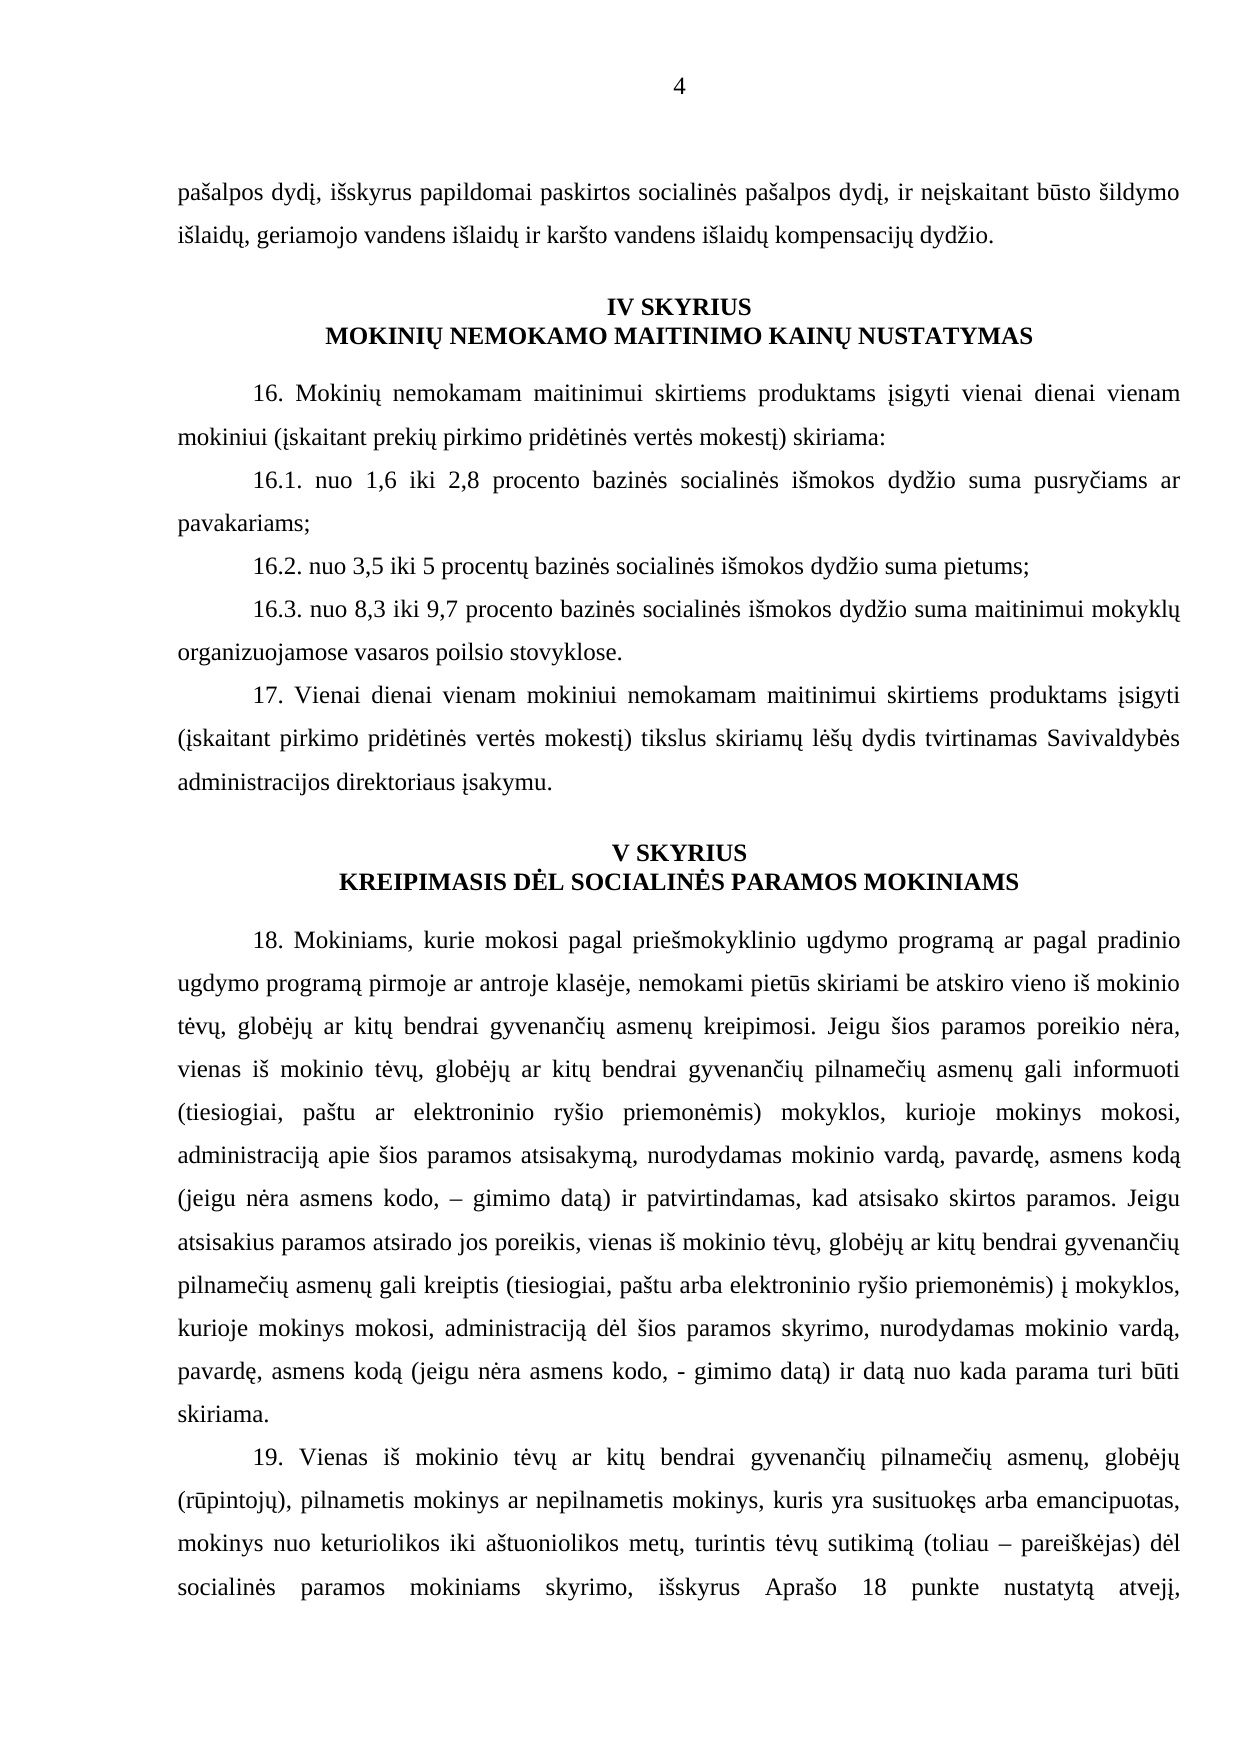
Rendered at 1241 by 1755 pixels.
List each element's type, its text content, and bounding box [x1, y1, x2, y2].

text 16.1. nuo 1,6 iki 2,8 procento bazinės socialinės išmokos dydžio suma pusryčiams ar pavakariams; [177, 465, 1181, 537]
text 17. Vienai dienai vienam mokiniui nemokamam maitinimui skirtiems produktams įsigyti (įskaitant pirkimo pridėtinės vertės mokestį) tikslus skiriamų lėšų dydis tvirtinamas Savivaldybės administracijos direktoriaus įsakymu. [177, 680, 1181, 795]
text KREIPIMASIS DĖL SOCIALINĖS PARAMOS MOKINIAMS [177, 867, 1181, 896]
text 16. Mokinių nemokamam maitinimui skirtiems produktams įsigyti vienai dienai vienam mokiniui (įskaitant prekių pirkimo pridėtinės vertės mokestį) skiriama: [177, 378, 1181, 450]
text 16.3. nuo 8,3 iki 9,7 procento bazinės socialinės išmokos dydžio suma maitinimui mokyklų organizuojamose vasaros poilsio stovyklose. [177, 594, 1181, 666]
text pašalpos dydį, išskyrus papildomai paskirtos socialinės pašalpos dydį, ir neįskaitant būsto šildymo išlaidų, geriamojo vandens išlaidų ir karšto vandens išlaidų kompensacijų dydžio. [177, 177, 1181, 249]
text 18. Mokiniams, kurie mokosi pagal priešmokyklinio ugdymo programą ar pagal pradinio ugdymo programą pirmoje ar antroje klasėje, nemokami pietūs skiriami be atskiro vieno iš mokinio tėvų, globėjų ar kitų bendrai gyvenančių asmenų kreipimosi. Jeigu šios paramos poreikio nėra, vienas iš mokinio tėvų, globėjų ar kitų bendrai gyvenančių pilnamečių asmenų gali informuoti (tiesiogiai, paštu ar elektroninio ryšio priemonėmis) mokyklos, kurioje mokinys mokosi, administraciją apie šios paramos atsisakymą, nurodydamas mokinio vardą, pavardę, asmens kodą (jeigu nėra asmens kodo, – gimimo datą) ir patvirtindamas, kad atsisako skirtos paramos. Jeigu atsisakius paramos atsirado jos poreikis, vienas iš mokinio tėvų, globėjų ar kitų bendrai gyvenančių pilnamečių asmenų gali kreiptis (tiesiogiai, paštu arba elektroninio ryšio priemonėmis) į mokyklos, kurioje mokinys mokosi, administraciją dėl šios paramos skyrimo, nurodydamas mokinio vardą, pavardę, asmens kodą (jeigu nėra asmens kodo, - gimimo datą) ir datą nuo kada parama turi būti skiriama. [177, 925, 1181, 1428]
text MOKINIŲ NEMOKAMO MAITINIMO KAINŲ NUSTATYMAS [177, 321, 1181, 350]
text V SKYRIUS [177, 838, 1181, 867]
text IV SKYRIUS [177, 292, 1181, 321]
text 16.2. nuo 3,5 iki 5 procentų bazinės socialinės išmokos dydžio suma pietums; [177, 551, 1181, 580]
text 19. Vienas iš mokinio tėvų ar kitų bendrai gyvenančių pilnamečių asmenų, globėjų (rūpintojų), pilnametis mokinys ar nepilnametis mokinys, kuris yra susituokęs arba emancipuotas, mokinys nuo keturiolikos iki aštuoniolikos metų, turintis tėvų sutikimą (toliau – pareiškėjas) dėl socialinės paramos mokiniams skyrimo, išskyrus Aprašo 18 punkte nustatytą atvejį, [177, 1442, 1181, 1600]
